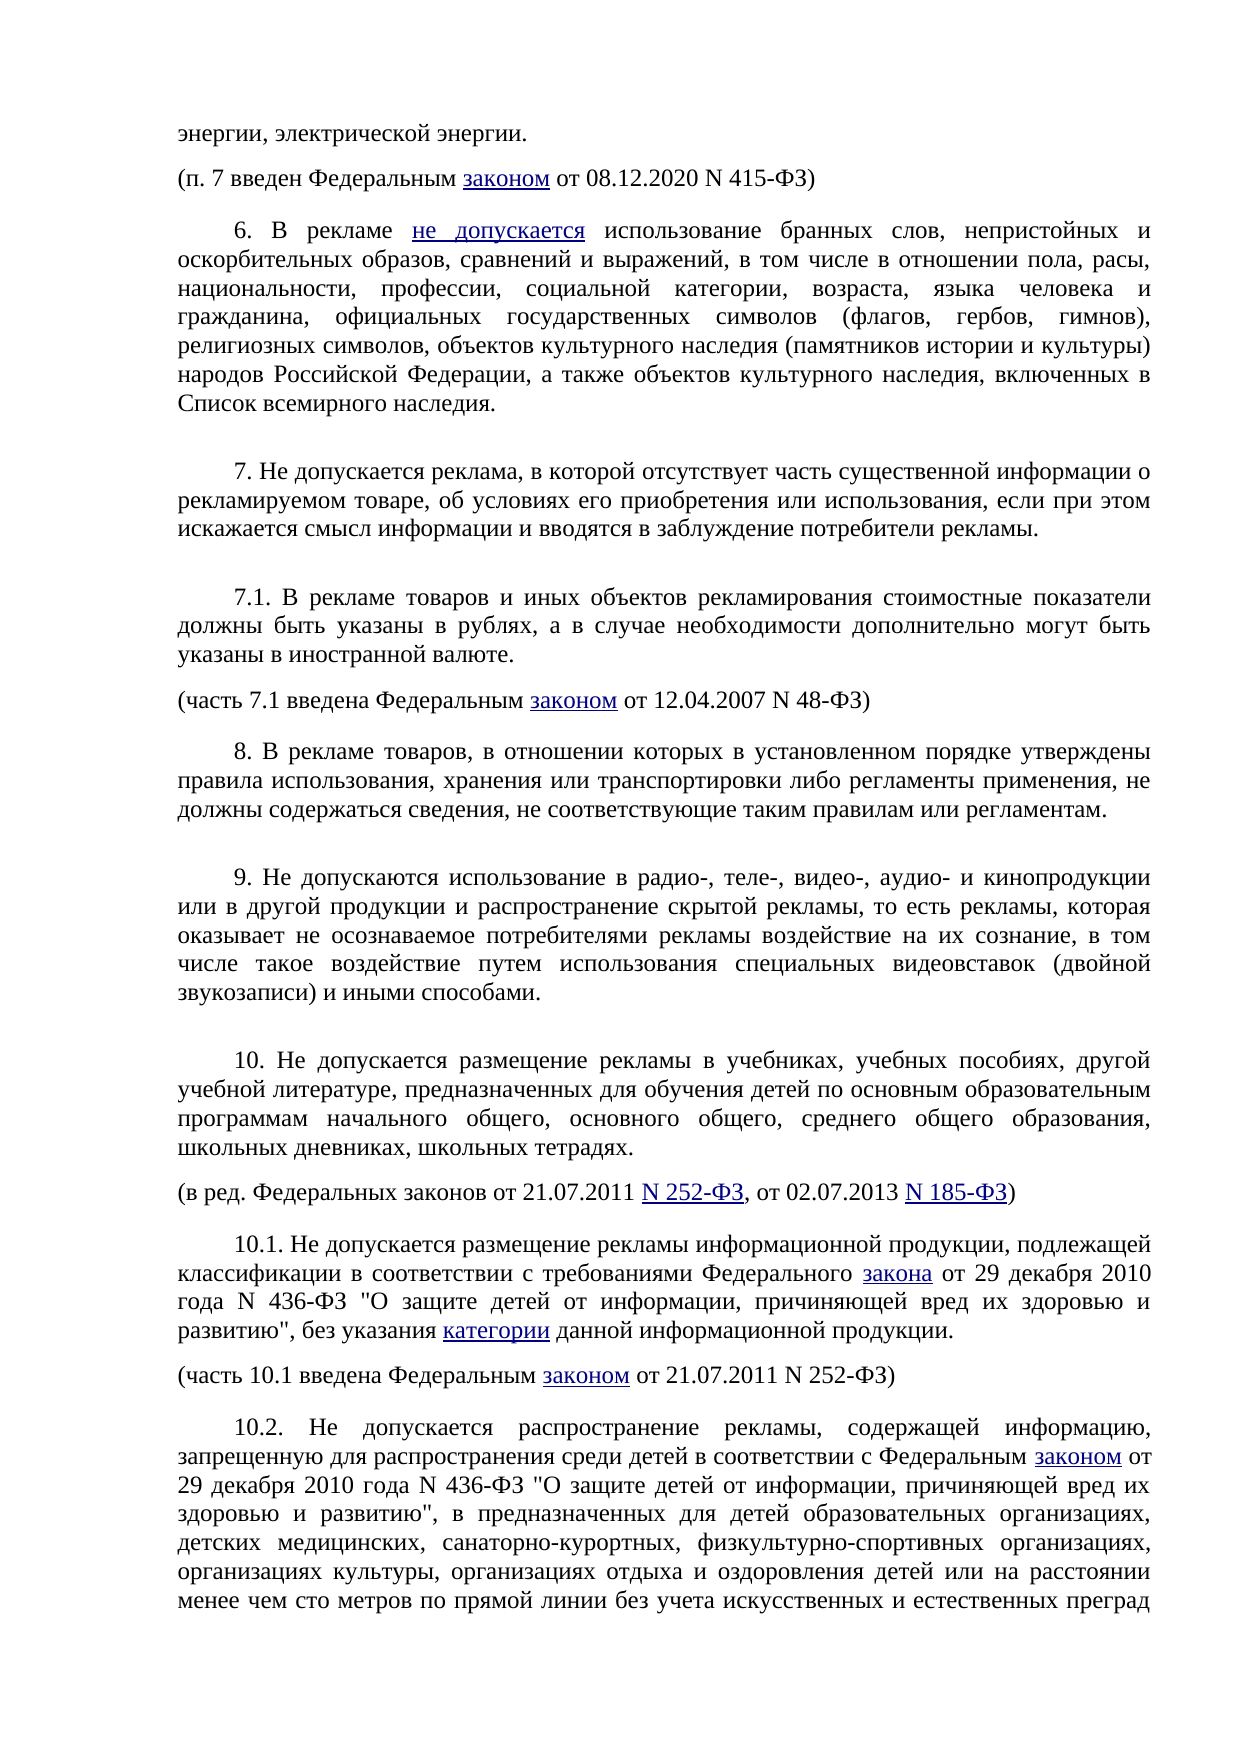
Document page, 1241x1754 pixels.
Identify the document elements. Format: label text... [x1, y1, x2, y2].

text 10.2. Не допускается распространение рекламы, содержащей информацию, запрещенную для распространения среди детей в соответствии с Федеральным законом от 29 декабря 2010 года N 436-ФЗ "О защите детей от информации, причиняющей вред их здоровью и развитию", в предназначенных для детей образовательных организациях, детских медицинских, санаторно-курортных, физкультурно-спортивных организациях, организациях культуры, организациях отдыха и оздоровления детей или на расстоянии менее чем сто метров по прямой линии без учета искусственных и естественных преград [177, 1412, 1152, 1613]
text 6. В рекламе не допускается использование бранных слов, непристойных и оскорбительных образов, сравнений и выражений, в том числе в отношении пола, расы, национальности, профессии, социальной категории, возраста, языка человека и гражданина, официальных государственных символов (флагов, гербов, гимнов), религиозных символов, объектов культурного наследия (памятников истории и культуры) народов Российской Федерации, а также объектов культурного наследия, включенных в Список всемирного наследия. [177, 215, 1152, 416]
text энергии, электрической энергии. [177, 118, 1152, 147]
text 10. Не допускается размещение рекламы в учебниках, учебных пособиях, другой учебной литературе, предназначенных для обучения детей по основным образовательным программам начального общего, основного общего, среднего общего образования, школьных дневниках, школьных тетрадях. [177, 1046, 1152, 1161]
text 8. В рекламе товаров, в отношении которых в установленном порядке утверждены правила использования, хранения или транспортировки либо регламенты применения, не должны содержаться сведения, не соответствующие таким правилам или регламентам. [177, 736, 1152, 823]
text 7. Не допускается реклама, в которой отсутствует часть существенной информации о рекламируемом товаре, об условиях его приобретения или использования, если при этом искажается смысл информации и вводятся в заблуждение потребители рекламы. [177, 456, 1152, 542]
text 10.1. Не допускается размещение рекламы информационной продукции, подлежащей классификации в соответствии с требованиями Федерального закона от 29 декабря 2010 года N 436-ФЗ "О защите детей от информации, причиняющей вред их здоровью и развитию", без указания категории данной информационной продукции. [177, 1229, 1152, 1344]
text (в ред. Федеральных законов от 21.07.2011 N 252-ФЗ, от 02.07.2013 N 185-ФЗ) [177, 1177, 1152, 1206]
text 9. Не допускаются использование в радио-, теле-, видео-, аудио- и кинопродукции или в другой продукции и распространение скрытой рекламы, то есть рекламы, которая оказывает не осознаваемое потребителями рекламы воздействие на их сознание, в том числе такое воздействие путем использования специальных видеовставок (двойной звукозаписи) и иными способами. [177, 862, 1152, 1006]
text 7.1. В рекламе товаров и иных объектов рекламирования стоимостные показатели должны быть указаны в рублях, а в случае необходимости дополнительно могут быть указаны в иностранной валюте. [177, 582, 1152, 668]
text (часть 10.1 введена Федеральным законом от 21.07.2011 N 252-ФЗ) [177, 1361, 1152, 1389]
text (п. 7 введен Федеральным законом от 08.12.2020 N 415-ФЗ) [177, 163, 1152, 192]
text (часть 7.1 введена Федеральным законом от 12.04.2007 N 48-ФЗ) [177, 685, 1152, 713]
